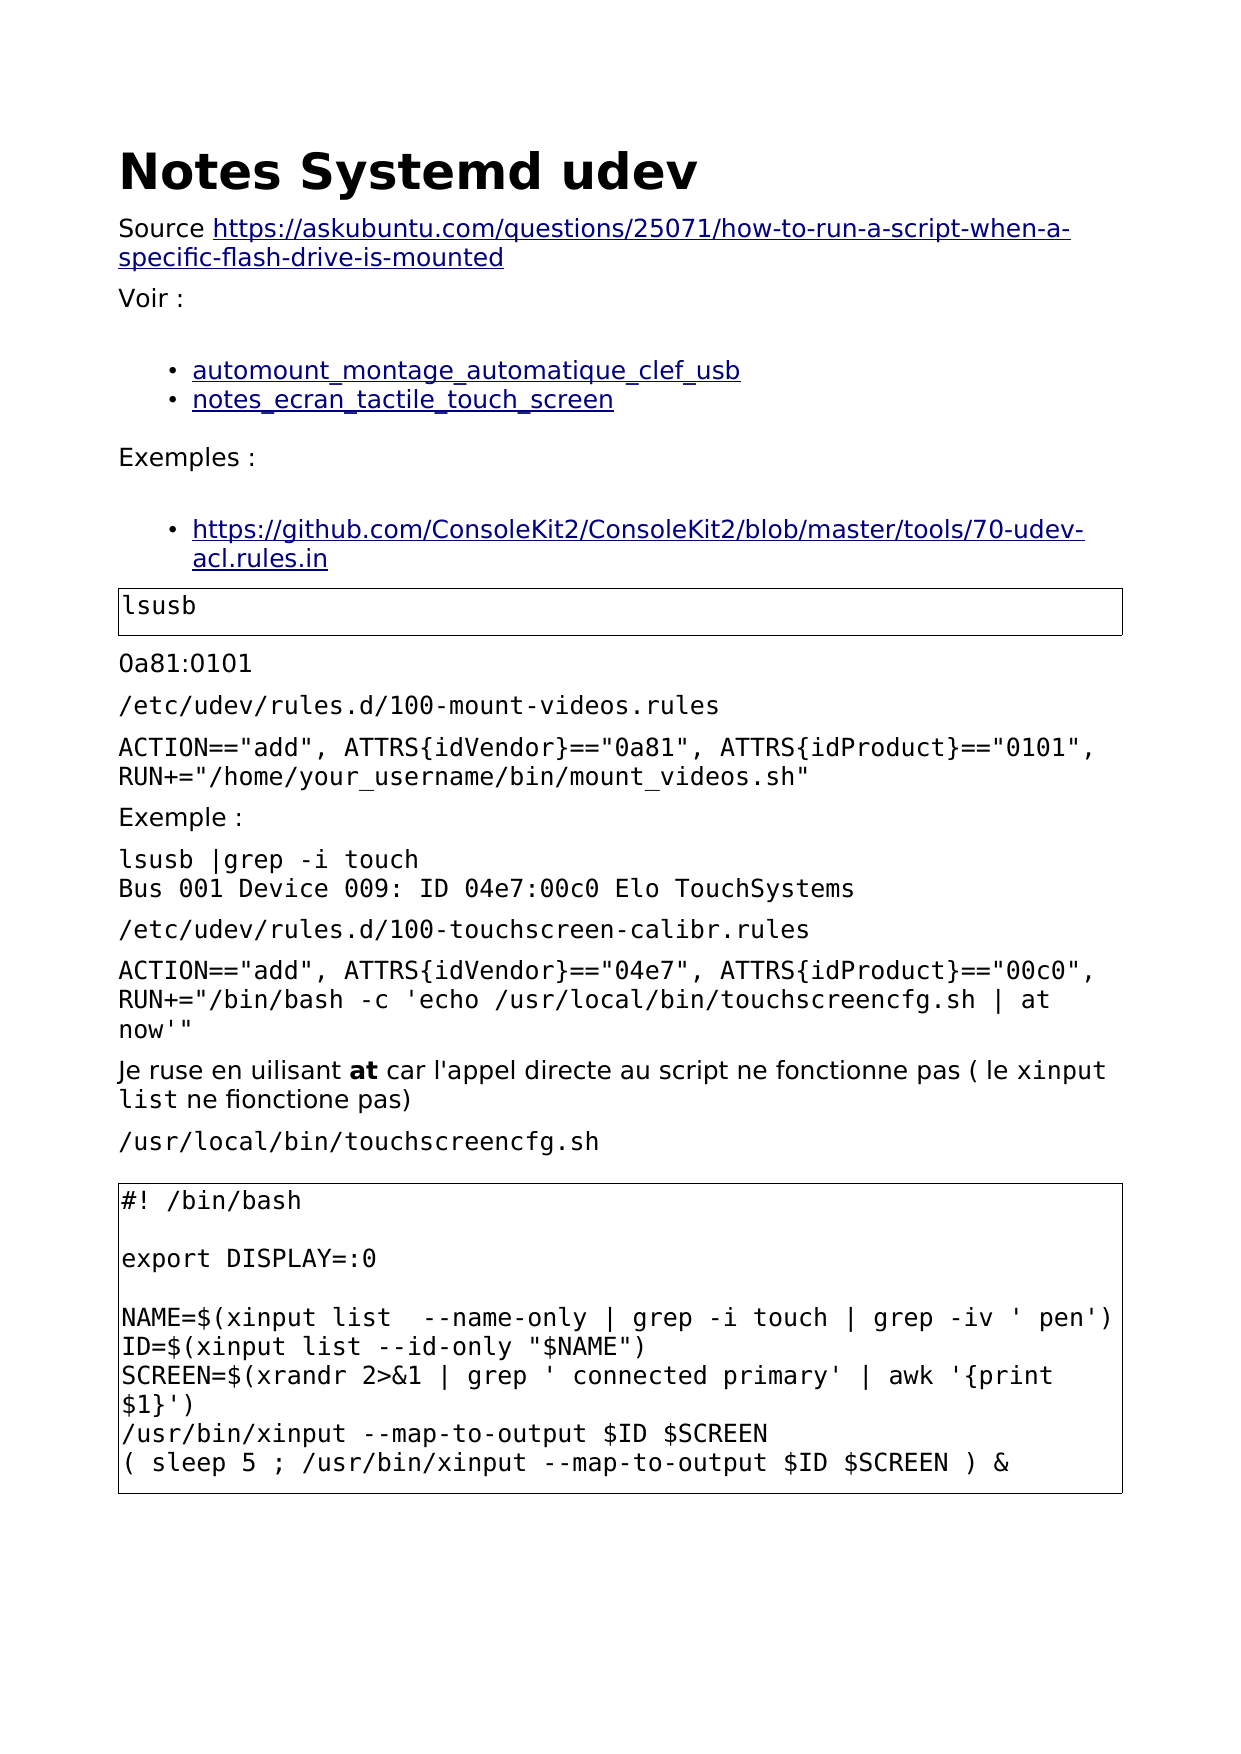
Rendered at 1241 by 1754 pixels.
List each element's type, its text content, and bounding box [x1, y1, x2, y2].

text ACTION=="add", ATTRS{idVendor}=="04e7", ATTRS{idProduct}=="00c0", RUN+="/bin/bash -c 'echo /usr/local/bin/touchscreencfg.sh | at now'" [118, 957, 1122, 1044]
text Exemple : [118, 803, 1122, 832]
text Exemples : [118, 444, 1122, 473]
text /etc/udev/rules.d/100-mount-videos.rules [118, 691, 1122, 721]
text Source https://askubuntu.com/questions/25071/how-to-run-a-script-when-a-specific-flash-drive-is-mounted [118, 214, 1122, 272]
text 0a81:0101 [118, 650, 1122, 679]
list https://github.com/ConsoleKit2/ConsoleKit2/blob/master/tools/70-udev-acl.rules.in [177, 515, 1122, 573]
text Voir : [118, 285, 1122, 314]
table_header #! /bin/bash export DISPLAY=:0 NAME=$(xinput list --name-only | grep -i touch | grep -iv ' pen') ID=$(xinput list --id-only "$NAME") SCREEN=$(xrandr 2>&1 | grep ' connected primary' | awk '{print $1}') /usr/bin/xinput --map-to-output $ID $SCREEN ( sleep 5 ; /usr/bin/xinput --map-to-output $ID $SCREEN ) & [119, 1184, 1122, 1492]
text /etc/udev/rules.d/100-touchscreen-calibr.rules [118, 915, 1122, 944]
text Je ruse en uilisant at car l'appel directe au script ne fonctionne pas ( le xinput list ne fionctione pas) [118, 1056, 1122, 1114]
text /usr/local/bin/touchscreencfg.sh [118, 1127, 1122, 1156]
text ACTION=="add", ATTRS{idVendor}=="0a81", ATTRS{idProduct}=="0101", RUN+="/home/your_username/bin/mount_videos.sh" [118, 733, 1122, 791]
table_header lsusb [119, 589, 1122, 635]
subtitle Notes Systemd udev [118, 143, 1122, 201]
text lsusb |grep -i touch Bus 001 Device 009: ID 04e7:00c0 Elo TouchSystems [118, 845, 1122, 903]
list automount_montage_automatique_clef_usb [177, 356, 1122, 385]
list notes_ecran_tactile_touch_screen [177, 385, 1122, 414]
